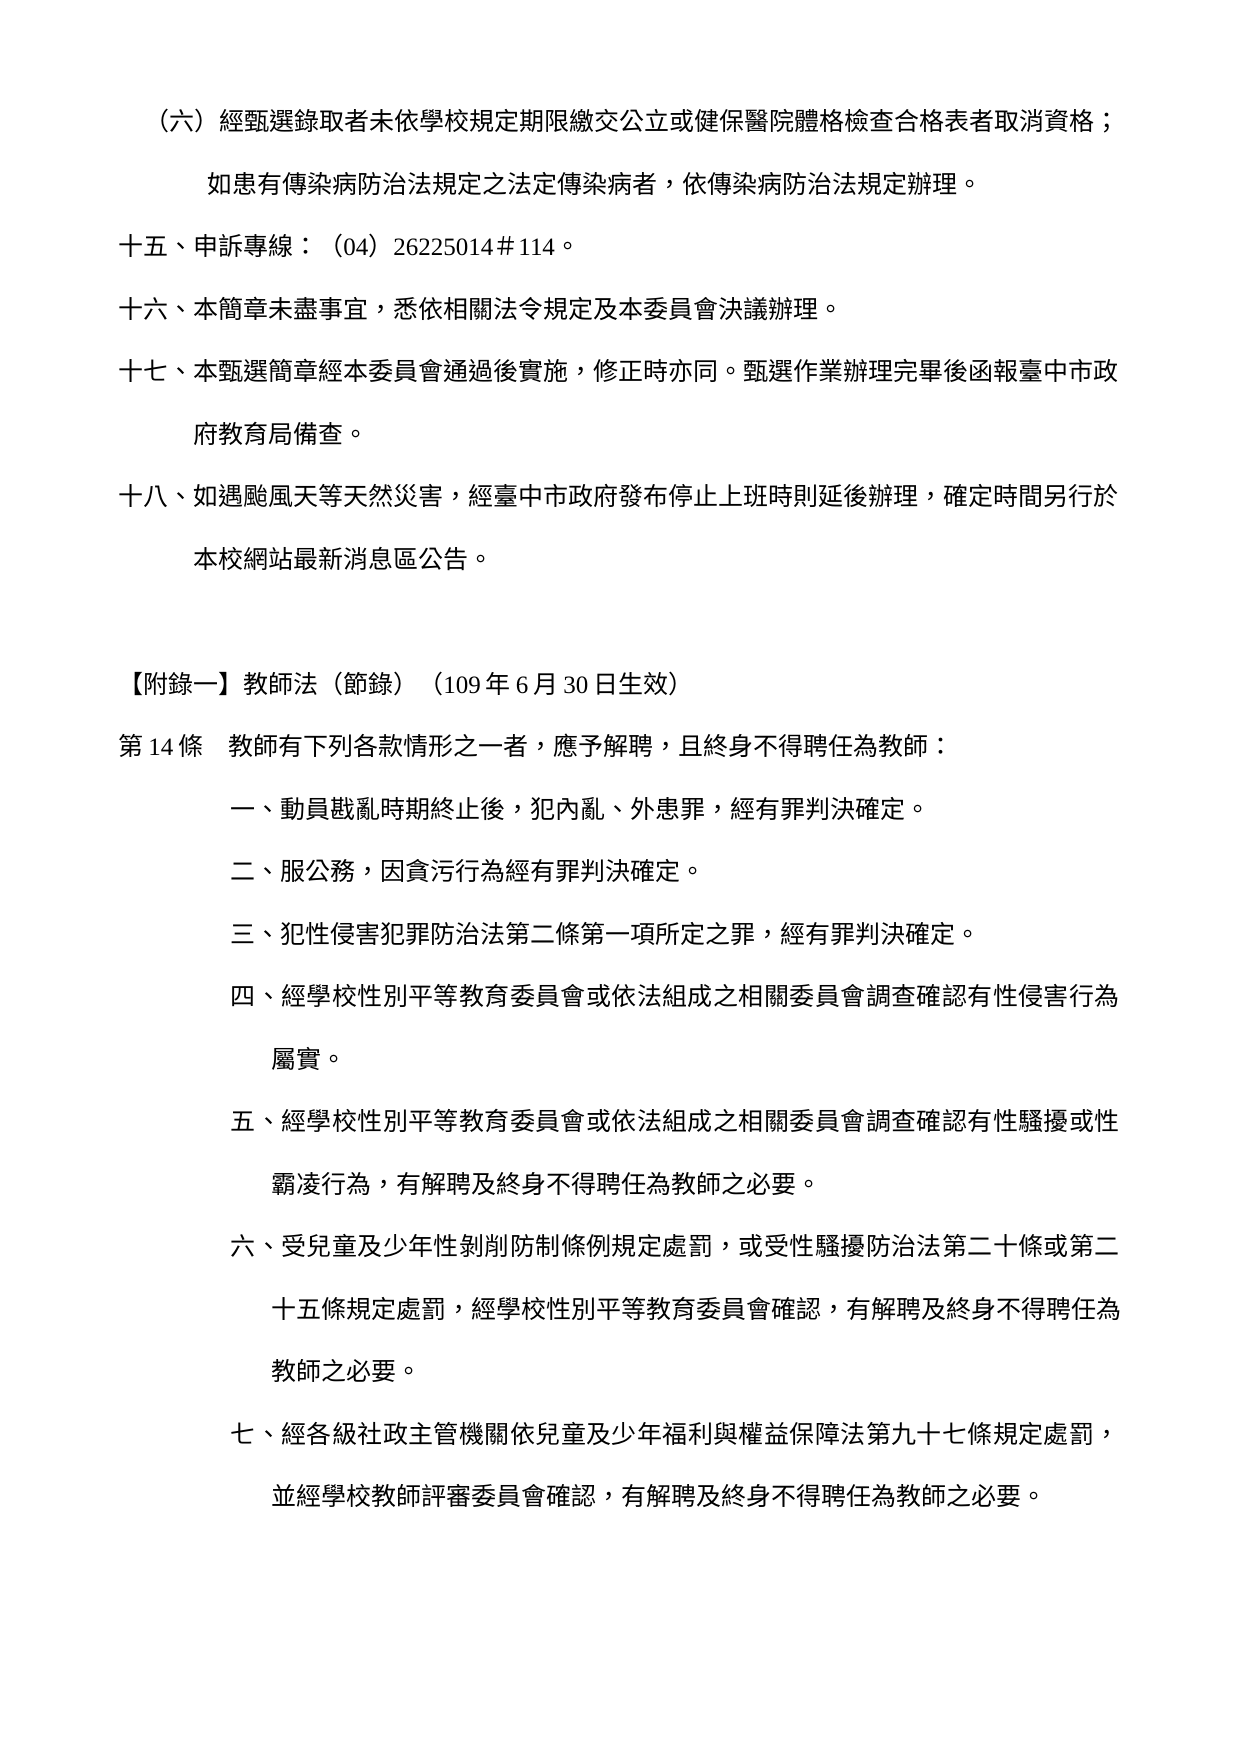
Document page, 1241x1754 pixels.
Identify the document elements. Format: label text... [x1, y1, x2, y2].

text 十七、本甄選簡章經本委員會通過後實施，修正時亦同。甄選作業辦理完畢後函報臺中市政府教育局備查。 [118, 328, 1122, 453]
text 六、受兒童及少年性剝削防制條例規定處罰，或受性騷擾防治法第二十條或第二十五條規定處罰，經學校性別平等教育委員會確認，有解聘及終身不得聘任為教師之必要。 [230, 1203, 1122, 1391]
text 二、服公務，因貪污行為經有罪判決確定。 [230, 828, 1122, 891]
text 十八、如遇颱風天等天然災害，經臺中市政府發布停止上班時則延後辦理，確定時間另行於本校網站最新消息區公告。 [118, 453, 1122, 578]
text 七、經各級社政主管機關依兒童及少年福利與權益保障法第九十七條規定處罰，並經學校教師評審委員會確認，有解聘及終身不得聘任為教師之必要。 [230, 1391, 1122, 1516]
text 一、動員戡亂時期終止後，犯內亂、外患罪，經有罪判決確定。 [230, 766, 1122, 828]
text 第14條 教師有下列各款情形之一者，應予解聘，且終身不得聘任為教師： [118, 703, 1122, 766]
text 四、經學校性別平等教育委員會或依法組成之相關委員會調查確認有性侵害行為屬實。 [230, 953, 1122, 1078]
text 五、經學校性別平等教育委員會或依法組成之相關委員會調查確認有性騷擾或性霸凌行為，有解聘及終身不得聘任為教師之必要。 [230, 1078, 1122, 1203]
text 十五、申訴專線：（04）26225014＃114。 [118, 203, 1122, 266]
text （六）經甄選錄取者未依學校規定期限繳交公立或健保醫院體格檢查合格表者取消資格；如患有傳染病防治法規定之法定傳染病者，依傳染病防治法規定辦理。 [144, 78, 1122, 203]
text 【附錄一】教師法（節錄）（109年6月30日生效） [118, 641, 1122, 703]
text 十六、本簡章未盡事宜，悉依相關法令規定及本委員會決議辦理。 [118, 266, 1122, 328]
text 三、犯性侵害犯罪防治法第二條第一項所定之罪，經有罪判決確定。 [230, 891, 1122, 953]
